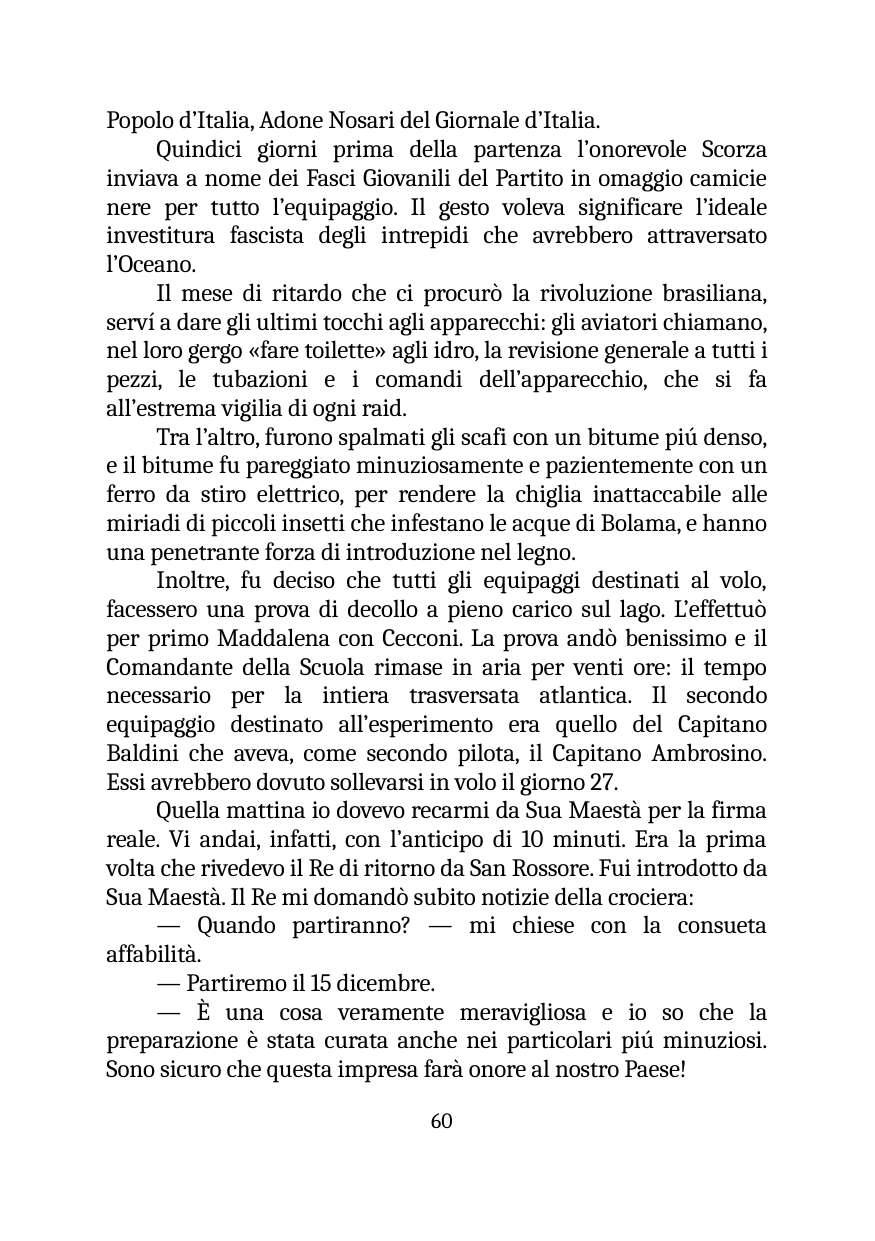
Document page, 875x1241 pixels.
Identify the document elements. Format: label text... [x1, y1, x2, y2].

text — Partiremo il 15 dicembre. [106, 969, 768, 997]
text — È una cosa veramente meravigliosa e io so che la preparazione è stata curata anche nei particolari piú minuziosi. Sono sicuro che questa impresa farà onore al nostro Paese! [106, 997, 768, 1084]
text — Quando partiranno? — mi chiese con la consueta affabilità. [106, 911, 768, 969]
text Il mese di ritardo che ci procurò la rivoluzione brasiliana, serví a dare gli ultimi tocchi agli apparecchi: gli aviatori chiamano, nel loro gergo «fare toilette» agli idro, la revisione generale a tutti i pezzi, le tubazioni e i comandi dell’apparecchio, che si fa all’estrema vigilia di ogni raid. [106, 279, 768, 422]
text Quindici giorni prima della partenza l’onorevole Scorza inviava a nome dei Fasci Giovanili del Partito in omaggio camicie nere per tutto l’equipaggio. Il gesto voleva significare l’ideale investitura fascista degli intrepidi che avrebbero attraversato l’Oceano. [106, 135, 768, 279]
text Tra l’altro, furono spalmati gli scafi con un bitume piú denso, e il bitume fu pareggiato minuziosamente e pazientemente con un ferro da stiro elettrico, per rendere la chiglia inattaccabile alle miriadi di piccoli insetti che infestano le acque di Bolama, e hanno una penetrante forza di introduzione nel legno. [106, 422, 768, 566]
text Popolo d’Italia, Adone Nosari del Giornale d’Italia. [106, 106, 768, 135]
text Quella mattina io dovevo recarmi da Sua Maestà per la firma reale. Vi andai, infatti, con l’anticipo di 10 minuti. Era la prima volta che rivedevo il Re di ritorno da San Rossore. Fui introdotto da Sua Maestà. Il Re mi domandò subito notizie della crociera: [106, 796, 768, 911]
text Inoltre, fu deciso che tutti gli equipaggi destinati al volo, facessero una prova di decollo a pieno carico sul lago. L’effettuò per primo Maddalena con Cecconi. La prova andò benissimo e il Comandante della Scuola rimase in aria per venti ore: il tempo necessario per la intiera trasversata atlantica. Il secondo equipaggio destinato all’esperimento era quello del Capitano Baldini che aveva, come secondo pilota, il Capitano Ambrosino. Essi avrebbero dovuto sollevarsi in volo il giorno 27. [106, 566, 768, 796]
